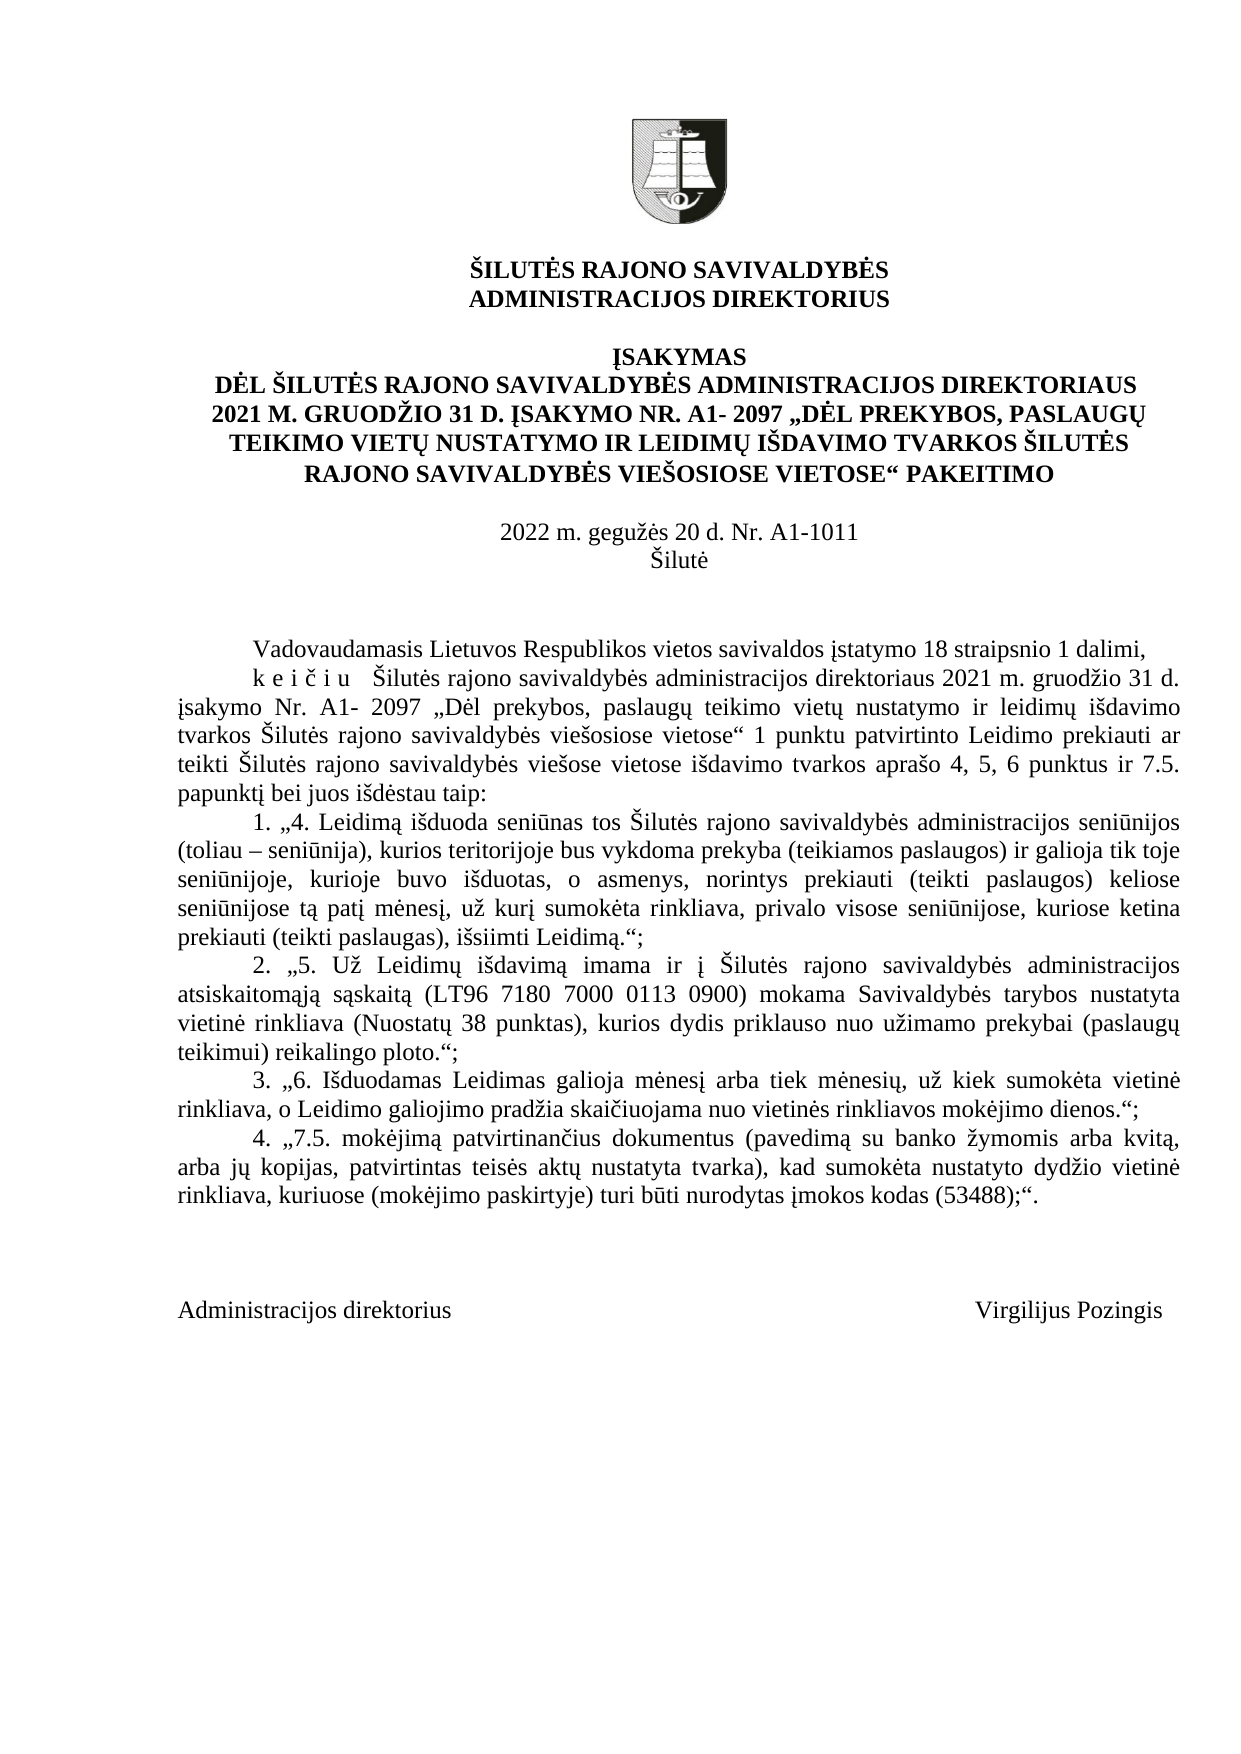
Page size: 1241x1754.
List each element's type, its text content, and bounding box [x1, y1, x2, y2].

text ŠILUTĖS RAJONO SAVIVALDYBĖS [177, 256, 1181, 284]
text DĖL ŠILUTĖS RAJONO SAVIVALDYBĖS ADMINISTRACIJOS DIREKTORIAUS [177, 371, 1181, 399]
text 2022 m. gegužės 20 d. Nr. A1-1011 [177, 517, 1181, 545]
text Šilutė [177, 545, 1181, 574]
text k e i č i u Šilutės rajono savivaldybės administracijos direktoriaus 2021 m. gruodžio 31 d. įsakymo Nr. A1- 2097 „Dėl prekybos, paslaugų teikimo vietų nustatymo ir leidimų išdavimo tvarkos Šilutės rajono savivaldybės viešosiose vietose“ 1 punktu patvirtinto Leidimo prekiauti ar teikti Šilutės rajono savivaldybės viešose vietose išdavimo tvarkos aprašo 4, 5, 6 punktus ir 7.5. papunktį bei juos išdėstau taip: [177, 663, 1181, 807]
text 2. „5. Už Leidimų išdavimą imama ir į Šilutės rajono savivaldybės administracijos atsiskaitomąją sąskaitą (LT96 7180 7000 0113 0900) mokama Savivaldybės tarybos nustatyta vietinė rinkliava (Nuostatų 38 punktas), kurios dydis priklauso nuo užimamo prekybai (paslaugų teikimui) reikalingo ploto.“; [177, 950, 1181, 1065]
text 4. „7.5. mokėjimą patvirtinančius dokumentus (pavedimą su banko žymomis arba kvitą, arba jų kopijas, patvirtintas teisės aktų nustatyta tvarka), kad sumokėta nustatyto dydžio vietinė rinkliava, kuriuose (mokėjimo paskirtyje) turi būti nurodytas įmokos kodas (53488);“. [177, 1123, 1181, 1209]
text Administracijos direktorius Virgilijus Pozingis [177, 1295, 1181, 1324]
text Vadovaudamasis Lietuvos Respublikos vietos savivaldos įstatymo 18 straipsnio 1 dalimi, [177, 632, 1181, 663]
text ĮSAKYMAS [177, 342, 1181, 371]
text ADMINISTRACIJOS DIREKTORIUS [177, 284, 1181, 313]
text 3. „6. Išduodamas Leidimas galioja mėnesį arba tiek mėnesių, už kiek sumokėta vietinė rinkliava, o Leidimo galiojimo pradžia skaičiuojama nuo vietinės rinkliavos mokėjimo dienos.“; [177, 1065, 1181, 1123]
text 2021 M. GRUODŽIO 31 D. ĮSAKYMO NR. A1- 2097 „DĖL PREKYBOS, PASLAUGŲ TEIKIMO VIETŲ NUSTATYMO IR LEIDIMŲ IŠDAVIMO TVARKOS ŠILUTĖS RAJONO SAVIVALDYBĖS VIEŠOSIOSE VIETOSE“ PAKEITIMO [177, 399, 1181, 488]
text 1. „4. Leidimą išduoda seniūnas tos Šilutės rajono savivaldybės administracijos seniūnijos (toliau – seniūnija), kurios teritorijoje bus vykdoma prekyba (teikiamos paslaugos) ir galioja tik toje seniūnijoje, kurioje buvo išduotas, o asmenys, norintys prekiauti (teikti paslaugos) keliose seniūnijose tą patį mėnesį, už kurį sumokėta rinkliava, privalo visose seniūnijose, kuriose ketina prekiauti (teikti paslaugas), išsiimti Leidimą.“; [177, 807, 1181, 950]
